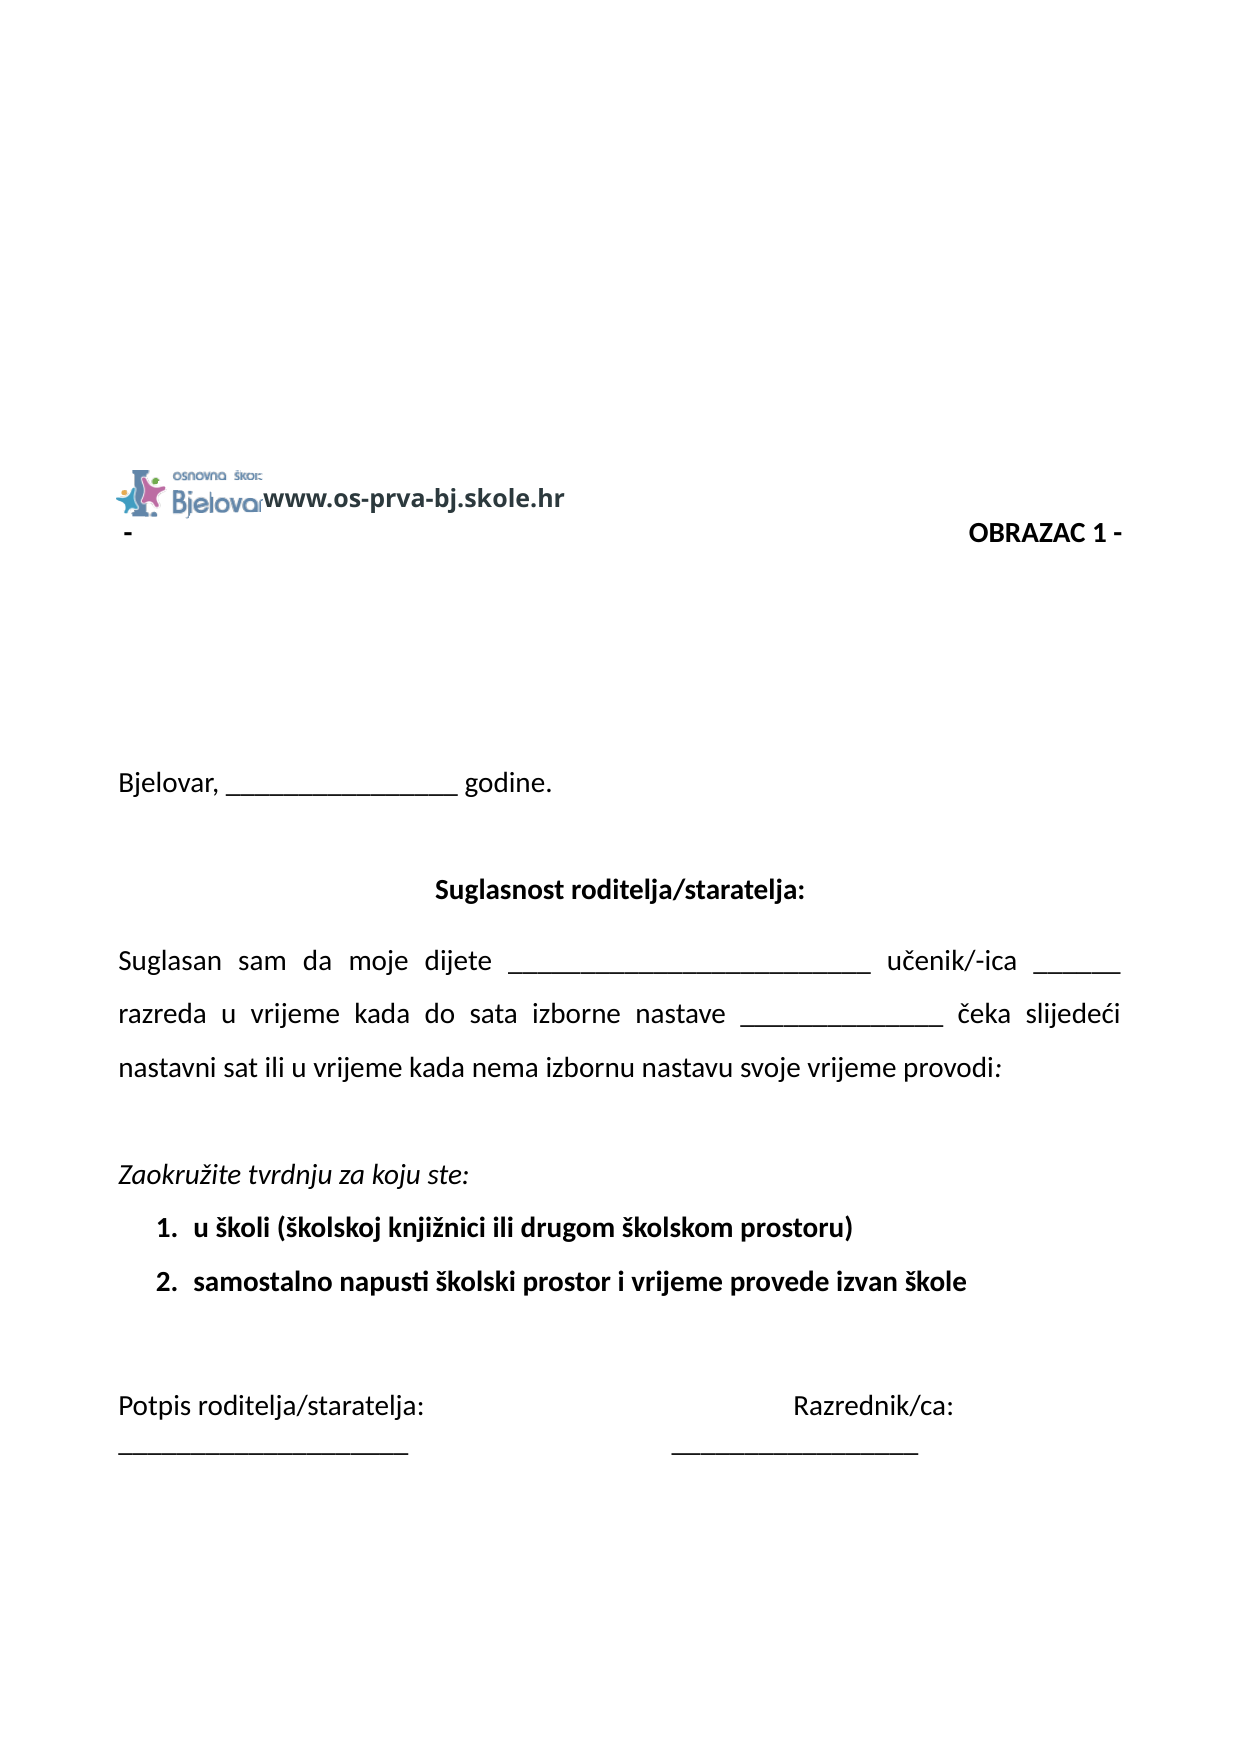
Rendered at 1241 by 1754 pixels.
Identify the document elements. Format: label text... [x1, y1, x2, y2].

text Suglasan sam da moje dijete _________________________ učenik/-ica ______ razreda u vrijeme kada do sata izborne nastave ______________ čeka slijedeći nastavni sat ili u vrijeme kada nema izbornu nastavu svoje vrijeme provodi: [118, 942, 1122, 1084]
list samostalno napusti školski prostor i vrijeme provede izvan škole [156, 1263, 1122, 1298]
text Potpis roditelja/staratelja: Razrednik/ca: [118, 1387, 1122, 1423]
text - OBRAZAC 1 - [118, 514, 1122, 550]
text www.os-prva-bj.skole.hr [147, 481, 1122, 514]
text Bjelovar, ________________ godine. [118, 764, 1122, 799]
list u školi (školskoj knjižnici ili drugom školskom prostoru) [156, 1209, 1122, 1245]
text Zaokružite tvrdnju za koju ste: [118, 1156, 1122, 1191]
text ____________________ _________________ [118, 1423, 1122, 1459]
text Suglasnost roditelja/staratelja: [118, 871, 1122, 942]
